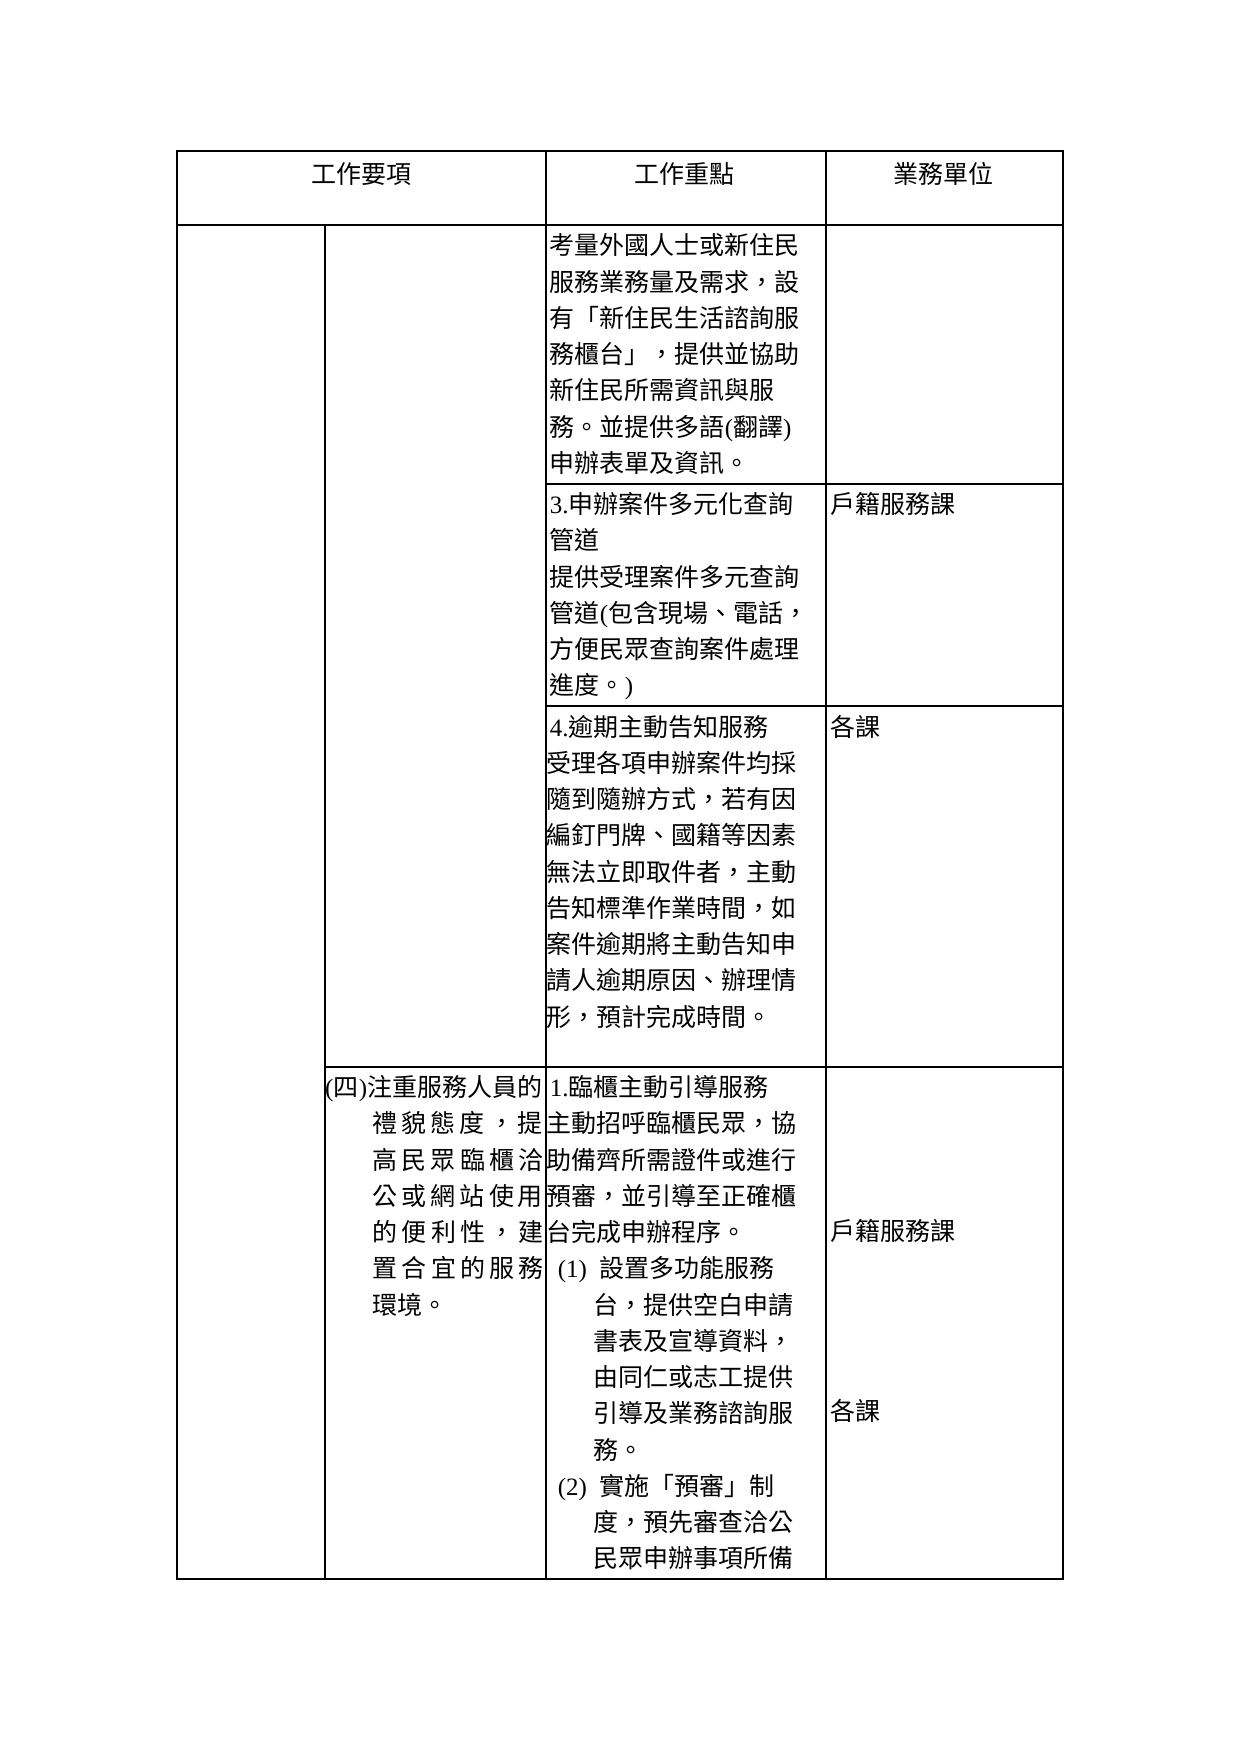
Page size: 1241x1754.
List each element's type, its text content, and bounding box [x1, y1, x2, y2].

table_cell [326, 226, 545, 1066]
table_cell [178, 226, 324, 1578]
table_cell 各課 [827, 707, 1062, 1066]
table_header 業務單位 [827, 152, 1062, 224]
table_cell 戶籍服務課 各課 [827, 1068, 1062, 1578]
table_cell 3.申辦案件多元化查詢管道 提供受理案件多元查詢管道(包含現場、電話，方便民眾查詢案件處理進度。) [547, 485, 825, 705]
table_header 工作要項 [178, 152, 545, 224]
table_header 工作重點 [547, 152, 825, 224]
table_cell 1.臨櫃主動引導服務 主動招呼臨櫃民眾，協助備齊所需證件或進行預審，並引導至正確櫃台完成申辦程序。 (1) 設置多功能服務台，提供空白申請書表及宣導資料，由同仁或志工提供引導及業務諮詢服務。 (2) 實施「預審」制度，預先審查洽公民眾申辦事項所備 [547, 1068, 825, 1578]
table_cell [827, 226, 1062, 482]
table_cell (四)注重服務人員的禮貌態度，提高民眾臨櫃洽公或網站使用的便利性，建置合宜的服務環境。 [326, 1068, 545, 1578]
table_cell 戶籍服務課 [827, 485, 1062, 705]
table_cell 考量外國人士或新住民服務業務量及需求，設有「新住民生活諮詢服務櫃台」，提供並協助新住民所需資訊與服務。並提供多語(翻譯)申辦表單及資訊。 [547, 226, 825, 482]
table_cell 4.逾期主動告知服務 受理各項申辦案件均採隨到隨辦方式，若有因編釘門牌、國籍等因素無法立即取件者，主動告知標準作業時間，如案件逾期將主動告知申請人逾期原因、辦理情形，預計完成時間。 [547, 707, 825, 1066]
